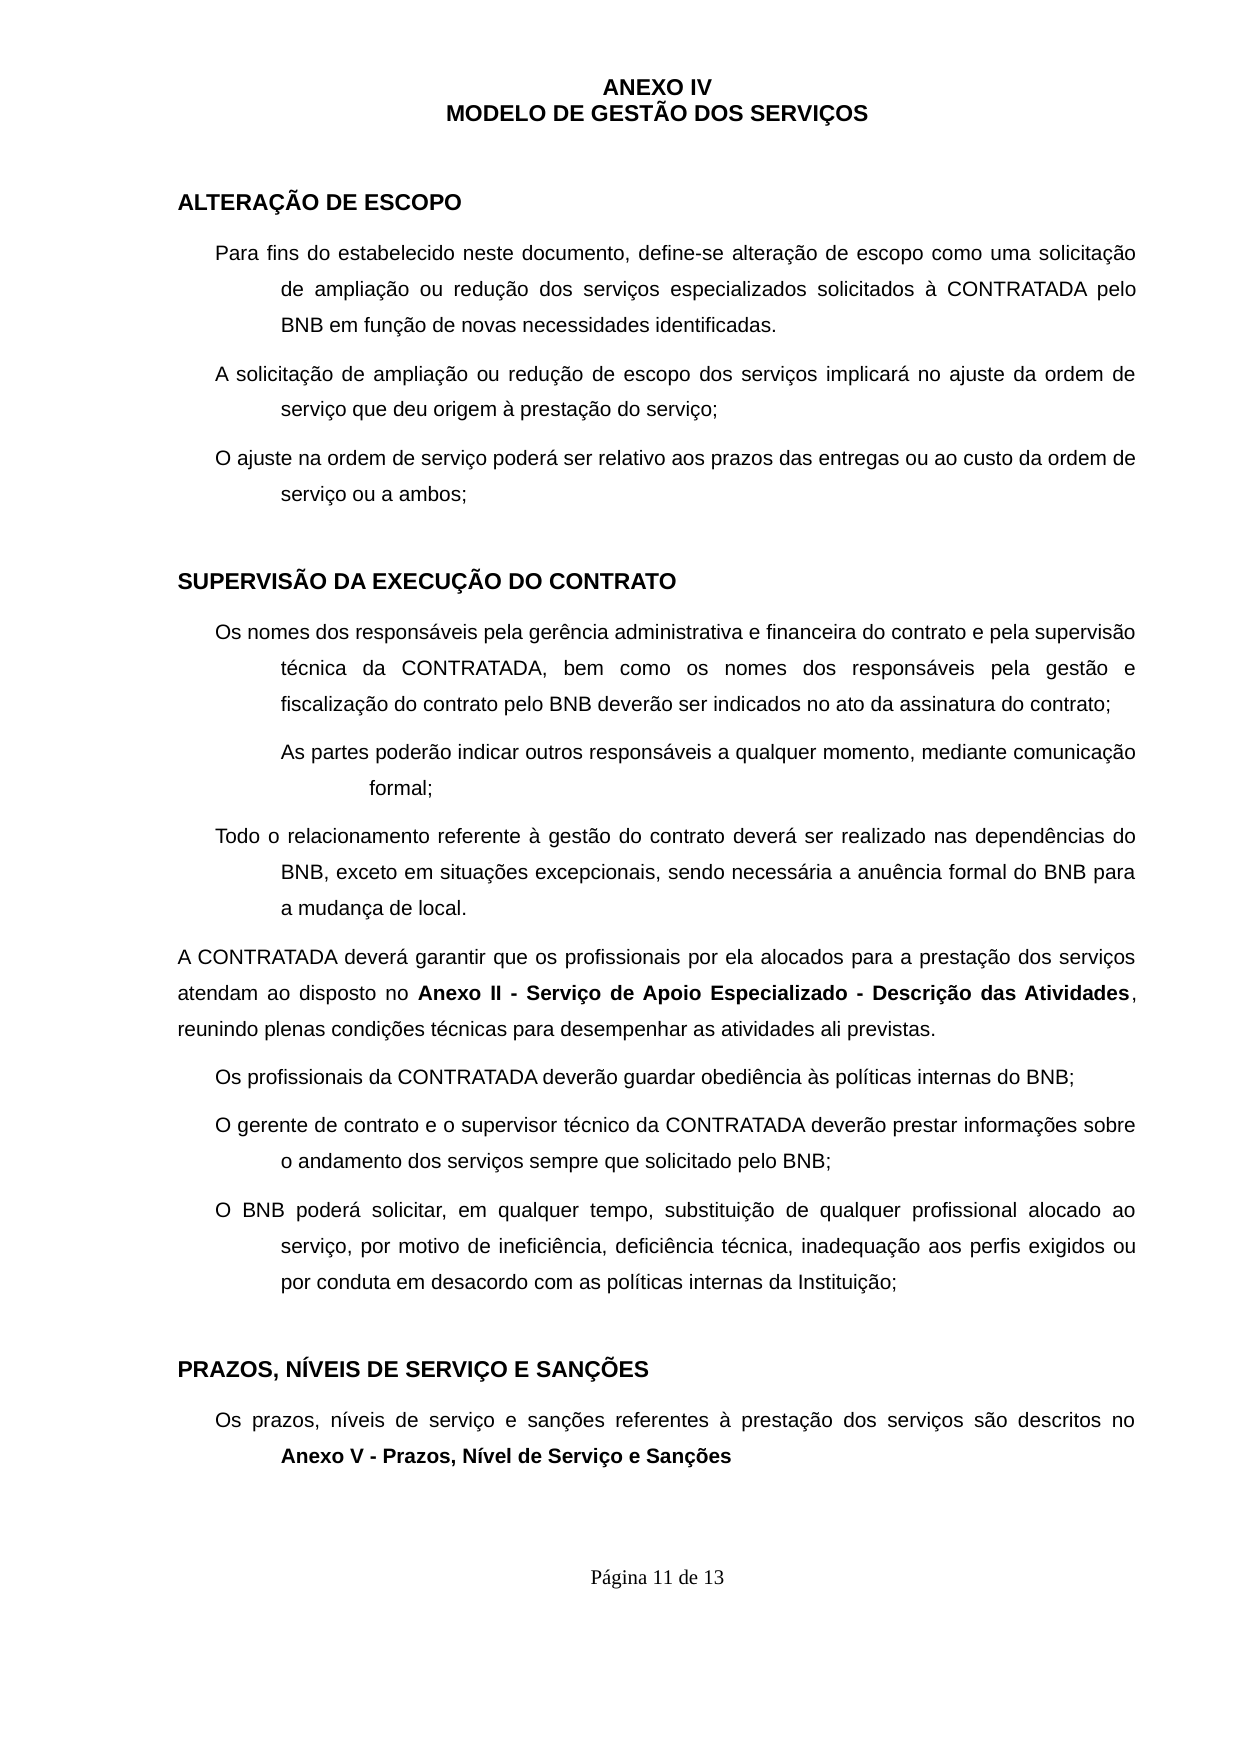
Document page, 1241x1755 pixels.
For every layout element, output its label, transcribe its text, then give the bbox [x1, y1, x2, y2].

subtitle A solicitação de ampliação ou redução de escopo dos serviços implicará no ajuste da ordem de serviço que deu origem à prestação do serviço; [215, 361, 1137, 421]
subtitle PRAZOS, NÍVEIS DE SERVIÇO E SANÇÕES [177, 1356, 1137, 1382]
subtitle A CONTRATADA deverá garantir que os profissionais por ela alocados para a prestação dos serviços atendam ao disposto no Anexo II - Serviço de Apoio Especializado - Descrição das Atividades, reunindo plenas condições técnicas para desempenhar as atividades ali previstas. [177, 944, 1137, 1040]
subtitle Os nomes dos responsáveis pela gerência administrativa e financeira do contrato e pela supervisão técnica da CONTRATADA, bem como os nomes dos responsáveis pela gestão e fiscalização do contrato pelo BNB deverão ser indicados no ato da assinatura do contrato; [215, 619, 1137, 715]
subtitle O ajuste na ordem de serviço poderá ser relativo aos prazos das entregas ou ao custo da ordem de serviço ou a ambos; [215, 446, 1137, 506]
subtitle Os prazos, níveis de serviço e sanções referentes à prestação dos serviços são descritos no Anexo V - Prazos, Nível de Serviço e Sanções [215, 1407, 1137, 1467]
subtitle SUPERVISÃO DA EXECUÇÃO DO CONTRATO [177, 568, 1137, 594]
subtitle O gerente de contrato e o supervisor técnico da CONTRATADA deverão prestar informações sobre o andamento dos serviços sempre que solicitado pelo BNB; [215, 1113, 1137, 1173]
subtitle ALTERAÇÃO DE ESCOPO [177, 189, 1137, 215]
subtitle Os profissionais da CONTRATADA deverão guardar obediência às políticas internas do BNB; [215, 1065, 1137, 1089]
subtitle As partes poderão indicar outros responsáveis a qualquer momento, mediante comunicação formal; [281, 740, 1137, 800]
subtitle Todo o relacionamento referente à gestão do contrato deverá ser realizado nas dependências do BNB, exceto em situações excepcionais, sendo necessária a anuência formal do BNB para a mudança de local. [215, 824, 1137, 920]
subtitle O BNB poderá solicitar, em qualquer tempo, substituição de qualquer profissional alocado ao serviço, por motivo de ineficiência, deficiência técnica, inadequação aos perfis exigidos ou por conduta em desacordo com as políticas internas da Instituição; [215, 1198, 1137, 1293]
subtitle Para fins do estabelecido neste documento, define-se alteração de escopo como uma solicitação de ampliação ou redução dos serviços especializados solicitados à CONTRATADA pelo BNB em função de novas necessidades identificadas. [215, 241, 1137, 337]
